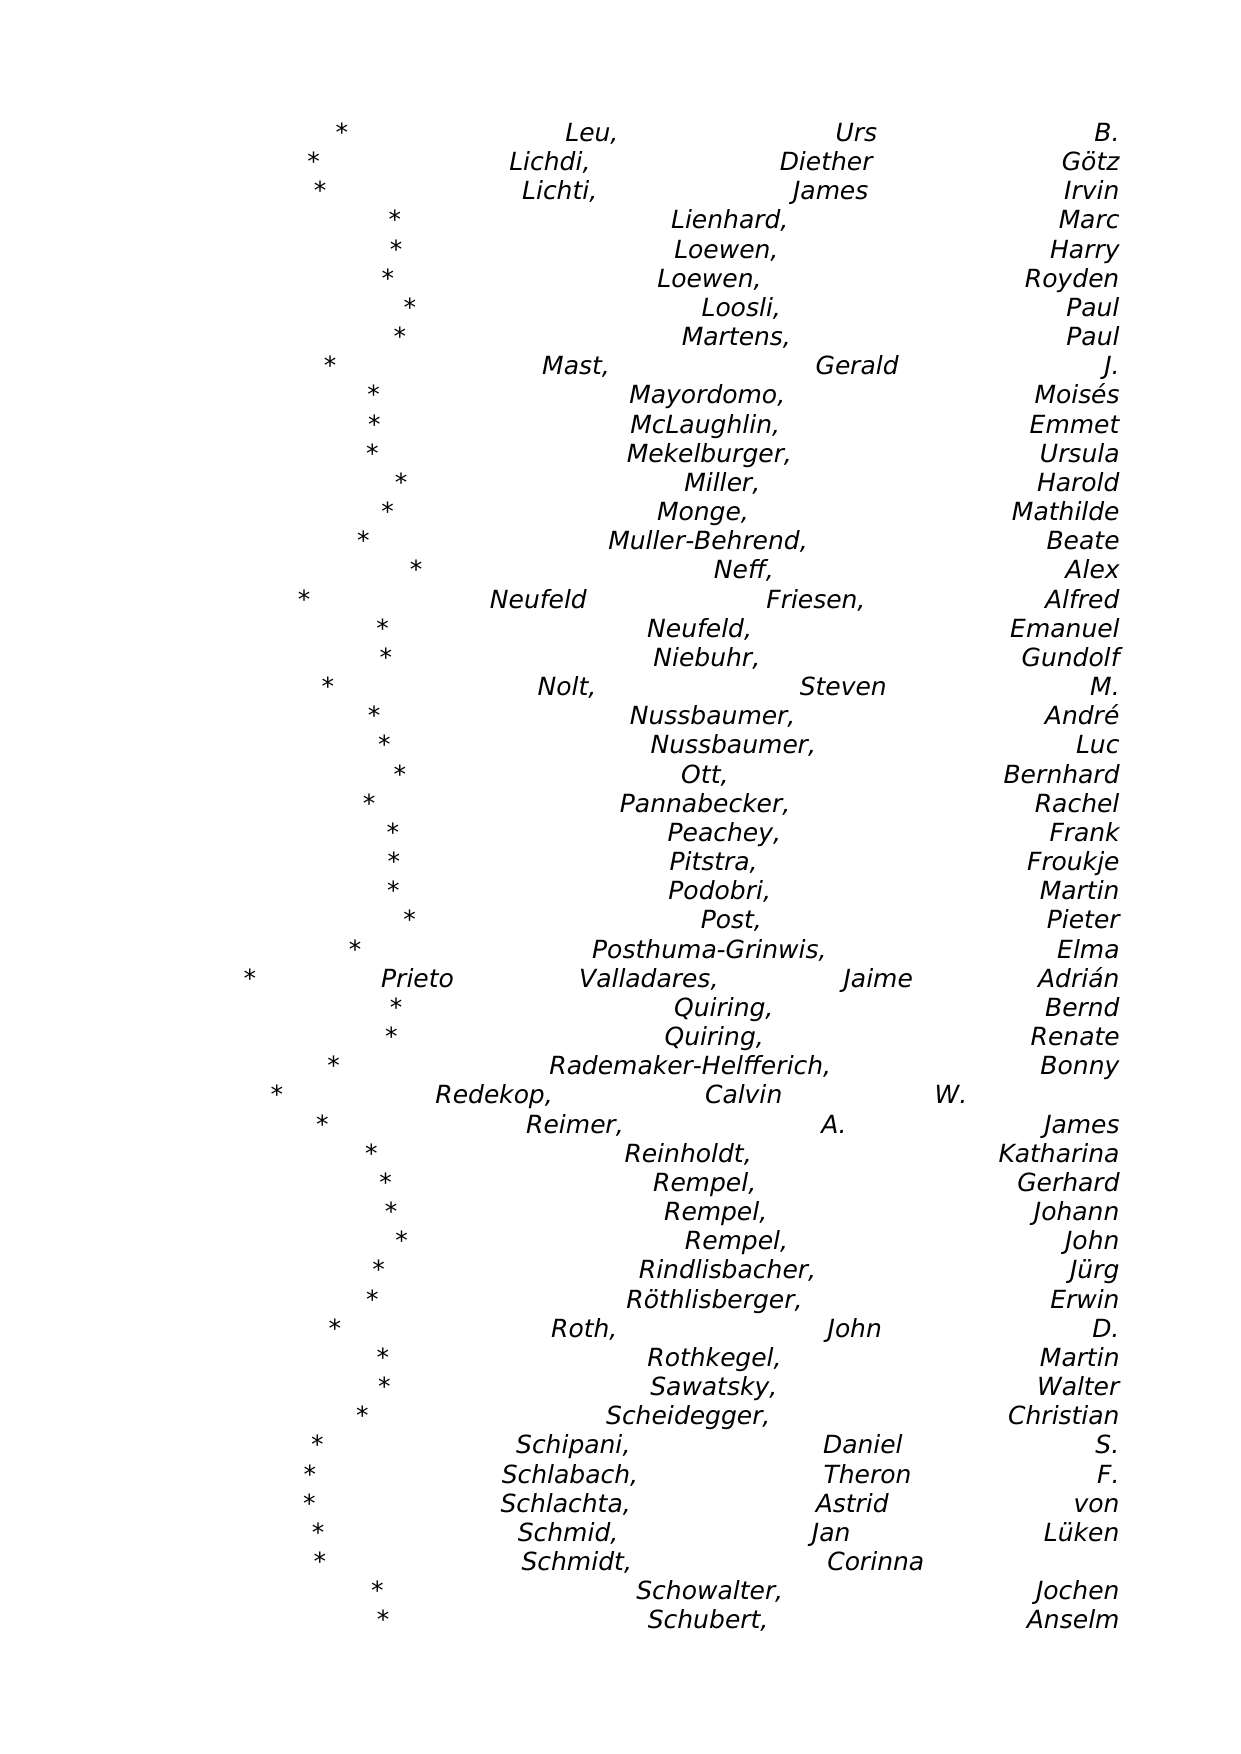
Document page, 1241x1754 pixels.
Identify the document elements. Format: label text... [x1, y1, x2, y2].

text * Ament, Harmen Thieden * Amstutz, Lukas * Arnold, Ulrike * Bächtold, Hans Ulrich * Baecher, Claude * Baecher, Robert * Barnard, Tjaard * Basso, Martina * Baumann, Imanuel * Baumann, Jacques * Beck, Ervin * Beitzel, Terry * Benrath, Gustav Adolf * Bergen, Gerhard * Bernet, Claus * Bick, Martina * Birza, Babs * Bippus, Daniel * Blough, Neal * Boller, Frieder * Boschmann, Edwin * Bosma, Jelle * Bowman, Lois B. * Bräuer, Siegfried * Bruggen, Marion * Buckwalter, Stephen E. * Bührer, Peter * Burschel, Peter * Burkart, Rainer W. * Bush, Perry * Chudaska, Andrea * Darlage, Adam W. * Dassel, Carin * Deisel, Frank * Deppermann, Klaus * Dipple, Geoffrey * Driedger, Eckbert * Driedger, Michael D. * Driedger, Wolfgang * Dyck, George * Dyck, Johannes * Dyck, Rudolf * Eichinger, Reinhold * Eizen, Hartwig * Ens, Kornelius * Enns, Fernando * Enzenberger, Josef F. * Eymann, Gerd * Fast, Heinold * Faulenbach, Heiner * Fehr, J. Jakob * Fieguth, Gerhard * Finger, Thomas * Foth, Helmut * Frerichs, Joep * Friesen, Duane K. * Friesen, John * Friesen, Uwe * Friesen, Uwe S. * Funck, Helmut * Funck, Werner * Geiser-Oppliger, Daniel * Geiser, Ernest * Geiser, René * Geldbach, Erich * Gerber, Hansullrich * Gerber, Hansuli John * Gerber, Samuel (Nuglar) * Gerber, Théo * Gerlach, Horst * Giesbrecht, Heinz Dieter * Guderian, Hans * Günther, Ursula * Goertz, Adalbert * Goertz, Hans-Jürgen * Goertzen, Peggy * Gravendeel, Mechteld * Goll, Pierre-Yves * Greyerz, Kaspar v. * Grieser, D. Jonathan * Grimsrud, Ted * Gross, Leonard * Gyger, Mathilde * Gyger, Thomas * Hage, Hermann * Harder, Helmut * Harder, James M. * Harder-Thieme, Gabriele * Hebenstreit, Hella * Hege, Ernest * Hege, Marianne * Hege-Galle, Barbara * Heidebrecht, Hermann * Hershberger, Nathan * Hertzler, Christoph * Hertzler, Hans Adolf * Hettinger, Ulrich * Hildebrandt, Julia * Hirschler, Roland * Hirschy, Jean-Jacques * Hoekema, Alle G. * Hoekema, Gabe * Horsch, Titus * Horsch, Volker * Hostetler, Ann * Hoyer, Siegfried * Huebert Hecht, Linda A. * Huebner, Chris K. * Huebner, Harry * Hurst, Marc * Ibanda, Francisca * Jantzen, Jochen * Jantzen, Mark * Janz, Manuel * Janzen, John M. * Jecker, Hanspeter * Jeschke, Marlin * Jotter, Wilfried * Juhnke, James C. * Jutzi, Hans * Kauenhoven Janzen, Reinhild * Kauffman, Richard A. * Kaufmann, Thomas * Keim, Paul * Kerber, Kurt * Kipfer, Brent L. * Klaassen, Walter * Klassen, Herb * Klassen, William * Klauser, Sylvia * Klötzer, Ralf * Kobe, Rainer * Kobelt-Groch, Marion * Köhler, Hans-Joachim * Konersmann, Frank * Koop, Karl * Kopitzsch, Franklin * Kraus, C. Norman * Krauß, Wolfgang * Krebber, Mieke * Krüger, Günther * Landes, Christoph * Lang, Christian * Lange, Andrea * Lapp, John A. * Lapp, John F. * Leeb, Rudolf * Letkemann, Peter (Winnipeg) * Leu, Urs B. * Lichdi, Diether Götz * Lichti, James Irvin * Lienhard, Marc * Loewen, Harry * Loewen, Royden * Loosli, Paul * Martens, Paul * Mast, Gerald J. * Mayordomo, Moisés * McLaughlin, Emmet * Mekelburger, Ursula * Miller, Harold * Monge, Mathilde * Muller-Behrend, Beate * Neff, Alex * Neufeld Friesen, Alfred * Neufeld, Emanuel * Niebuhr, Gundolf * Nolt, Steven M. * Nussbaumer, André * Nussbaumer, Luc * Ott, Bernhard * Pannabecker, Rachel * Peachey, Frank * Pitstra, Froukje * Podobri, Martin * Post, Pieter * Posthuma-Grinwis, Elma * Prieto Valladares, Jaime Adrián * Quiring, Bernd * Quiring, Renate * Rademaker-Helfferich, Bonny * Redekop, Calvin W. * Reimer, A. James * Reinholdt, Katharina * Rempel, Gerhard * Rempel, Johann * Rempel, John * Rindlisbacher, Jürg * Röthlisberger, Erwin * Roth, John D. * Rothkegel, Martin * Sawatsky, Walter * Scheidegger, Christian * Schipani, Daniel S. * Schlabach, Theron F. * Schlachta, Astrid von * Schmid, Jan Lüken * Schmidt, Corinna * Schowalter, Jochen * Schubert, Anselm * Schultz, Wolfgang * Schwarz, Karl W. * Scott, Tom * Shenk, Tim * Showalter, Anna * Seibel, Wolfgang * Seiling, Jonathan * Sider, J. Alexander * Siemens, Heinrich * Slabaugh, Dennis L. * Smith, Steven K. * Springer, Joe A. * Sprunger, Keith L. * Sprunger, Mary S. * Staples, John R. * Stassen, Glen H. * Stayer, James M. * Steiner, Sam * Stenvers, Henk * Sutter, Sem * Thiesen, John D. * Thiessen Nation, Mark * Thiessen, Bernhard * Thiessen, John D. * Thiessen, Richard * Thiessen, Vic * Ummel, Michel * Unger, Wilhelm * Unrau, Heinrich * Urry, James * Valladares, Jaime Adrián Prieto * van Hiele, Gerke * Vinke, Rainer * Vogler, Günter * Vugts-Verbeek, Annelies * Waite, Gary K. * Waltner Goossen, Rachel * Waltner, Gary * Warkentin, Jakob * Weaver, J. Denny * Wedler, Uwe * Weiß, Ulman * Wentholt, Coos * Wiebe, Christoph * Wiehler, Frank * Wiens, Hans J. * Wittenberg, Erwin * Woelke, Hermann * Wolgast, Eike * Yetsenga, Renze Pieter * Yoder, R. Bruce * Zorzin, Alejandro [118, 118, 1122, 1635]
